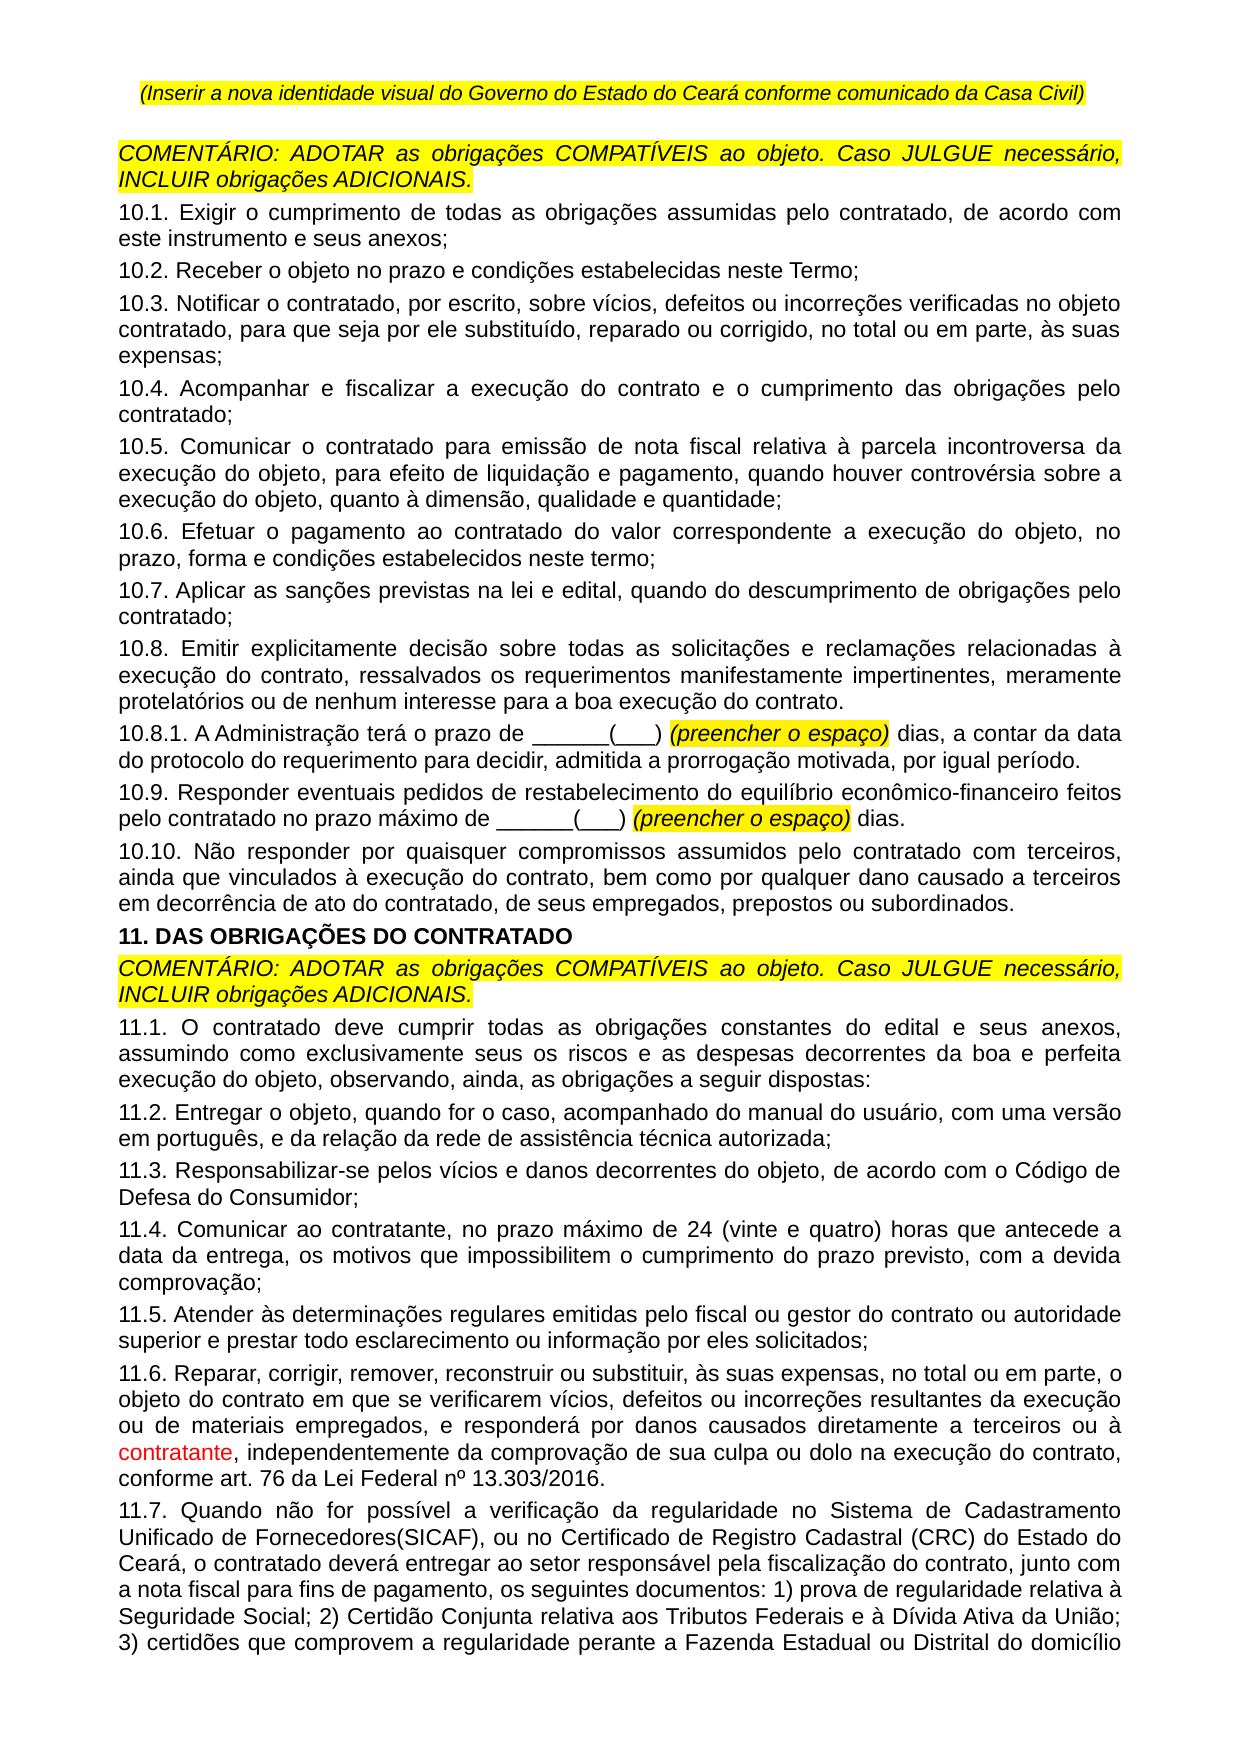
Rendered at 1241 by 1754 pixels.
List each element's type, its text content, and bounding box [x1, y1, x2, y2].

text 11.4. Comunicar ao contratante, no prazo máximo de 24 (vinte e quatro) horas que antecede a data da entrega, os motivos que impossibilitem o cumprimento do prazo previsto, com a devida comprovação; [118, 1216, 1122, 1295]
text 10.8. Emitir explicitamente decisão sobre todas as solicitações e reclamações relacionadas à execução do contrato, ressalvados os requerimentos manifestamente impertinentes, meramente protelatórios ou de nenhum interesse para a boa execução do contrato. [118, 635, 1122, 714]
text COMENTÁRIO: ADOTAR as obrigações COMPATÍVEIS ao objeto. Caso JULGUE necessário, INCLUIR obrigações ADICIONAIS. [118, 955, 1122, 1008]
text 10.8.1. A Administração terá o prazo de ______(___) (preencher o espaço) dias, a contar da data do protocolo do requerimento para decidir, admitida a prorrogação motivada, por igual período. [118, 720, 1122, 773]
text 10.9. Responder eventuais pedidos de restabelecimento do equilíbrio econômico-financeiro feitos pelo contratado no prazo máximo de ______(___) (preencher o espaço) dias. [118, 779, 1122, 832]
text 10.1. Exigir o cumprimento de todas as obrigações assumidas pelo contratado, de acordo com este instrumento e seus anexos; [118, 198, 1122, 251]
text 10.6. Efetuar o pagamento ao contratado do valor correspondente a execução do objeto, no prazo, forma e condições estabelecidos neste termo; [118, 518, 1122, 571]
text 10.3. Notificar o contratado, por escrito, sobre vícios, defeitos ou incorreções verificadas no objeto contratado, para que seja por ele substituído, reparado ou corrigido, no total ou em parte, às suas expensas; [118, 289, 1122, 368]
text 11.3. Responsabilizar-se pelos vícios e danos decorrentes do objeto, de acordo com o Código de Defesa do Consumidor; [118, 1157, 1122, 1210]
text 11.2. Entregar o objeto, quando for o caso, acompanhado do manual do usuário, com uma versão em português, e da relação da rede de assistência técnica autorizada; [118, 1099, 1122, 1151]
text 11.5. Atender às determinações regulares emitidas pelo fiscal ou gestor do contrato ou autoridade superior e prestar todo esclarecimento ou informação por eles solicitados; [118, 1301, 1122, 1354]
text 11.7. Quando não for possível a verificação da regularidade no Sistema de Cadastramento Unificado de Fornecedores(SICAF), ou no Certificado de Registro Cadastral (CRC) do Estado do Ceará, o contratado deverá entregar ao setor responsável pela fiscalização do contrato, junto com a nota fiscal para fins de pagamento, os seguintes documentos: 1) prova de regularidade relativa à Seguridade Social; 2) Certidão Conjunta relativa aos Tributos Federais e à Dívida Ativa da União; 3) certidões que comprovem a regularidade perante a Fazenda Estadual ou Distrital do domicílio [118, 1497, 1122, 1655]
text 11. DAS OBRIGAÇÕES DO CONTRATADO [118, 923, 1122, 949]
text 10.2. Receber o objeto no prazo e condições estabelecidas neste Termo; [118, 257, 1122, 283]
text 11.6. Reparar, corrigir, remover, reconstruir ou substituir, às suas expensas, no total ou em parte, o objeto do contrato em que se verificarem vícios, defeitos ou incorreções resultantes da execução ou de materiais empregados, e responderá por danos causados diretamente a terceiros ou à contratante, independentemente da comprovação de sua culpa ou dolo na execução do contrato, conforme art. 76 da Lei Federal nº 13.303/2016. [118, 1359, 1122, 1491]
text 10.5. Comunicar o contratado para emissão de nota fiscal relativa à parcela incontroversa da execução do objeto, para efeito de liquidação e pagamento, quando houver controvérsia sobre a execução do objeto, quanto à dimensão, qualidade e quantidade; [118, 433, 1122, 512]
text COMENTÁRIO: ADOTAR as obrigações COMPATÍVEIS ao objeto. Caso JULGUE necessário, INCLUIR obrigações ADICIONAIS. [118, 140, 1122, 193]
text 10.10. Não responder por quaisquer compromissos assumidos pelo contratado com terceiros, ainda que vinculados à execução do contrato, bem como por qualquer dano causado a terceiros em decorrência de ato do contratado, de seus empregados, prepostos ou subordinados. [118, 838, 1122, 917]
text 10.7. Aplicar as sanções previstas na lei e edital, quando do descumprimento de obrigações pelo contratado; [118, 577, 1122, 629]
text 11.1. O contratado deve cumprir todas as obrigações constantes do edital e seus anexos, assumindo como exclusivamente seus os riscos e as despesas decorrentes da boa e perfeita execução do objeto, observando, ainda, as obrigações a seguir dispostas: [118, 1014, 1122, 1093]
text 10.4. Acompanhar e fiscalizar a execução do contrato e o cumprimento das obrigações pelo contratado; [118, 374, 1122, 427]
